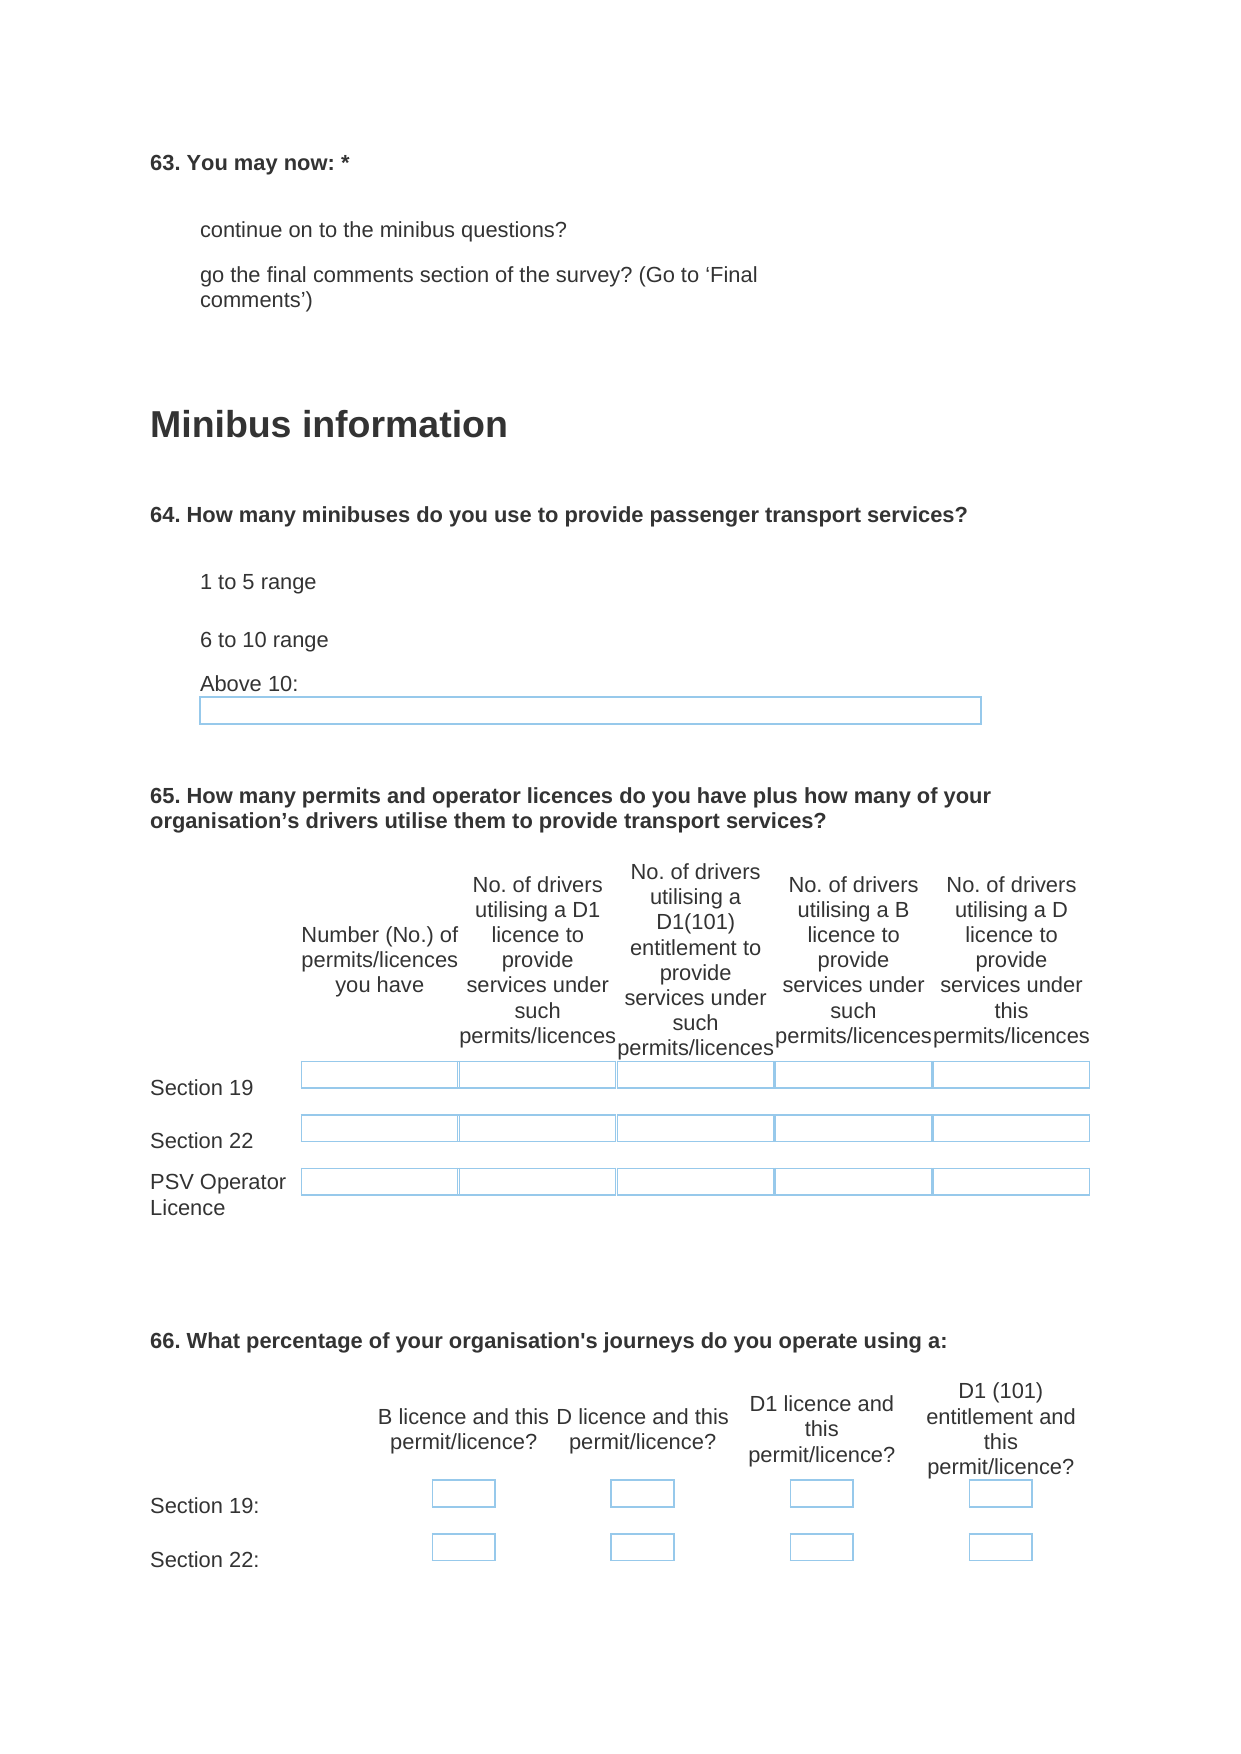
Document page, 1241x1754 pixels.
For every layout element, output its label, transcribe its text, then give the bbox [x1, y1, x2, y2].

table_header [618, 1062, 773, 1087]
table_header [460, 1116, 615, 1141]
table_header [612, 1535, 673, 1559]
table_header [970, 1481, 1031, 1506]
subtitle 65. How many permits and operator licences do you have plus how many of your organisation’s drivers utilise them to provide transport services? [150, 783, 1090, 834]
table_header [433, 1481, 494, 1506]
table_cell [932, 1142, 1090, 1168]
table_header B licence and this permit/licence? [374, 1379, 553, 1479]
subtitle 66. What percentage of your organisation's journeys do you operate using a: [150, 1328, 1090, 1353]
table_header [934, 1116, 1089, 1141]
table_cell [732, 1533, 911, 1586]
table_cell [774, 1142, 932, 1168]
table_cell [616, 1088, 774, 1114]
table_cell [301, 1089, 458, 1114]
table_header [150, 553, 200, 611]
table_header [618, 1169, 773, 1194]
table_header continue on to the minibus questions? [200, 200, 877, 258]
table_header D1 licence and this permit/licence? [732, 1379, 911, 1479]
table_header [776, 1116, 931, 1141]
table_header [201, 698, 980, 723]
table_header [150, 200, 200, 258]
table_cell [150, 669, 200, 727]
table_header [612, 1481, 673, 1506]
table_header No. of drivers utilising a D1 licence to provide services under such permits/licences [459, 859, 616, 1061]
subtitle 63. You may now: * [150, 150, 1090, 175]
table_header [460, 1169, 615, 1194]
table_header [150, 1379, 374, 1479]
table_cell Section 22: [150, 1533, 374, 1586]
table_header [970, 1535, 1031, 1559]
table_header D1 (101) entitlement and this permit/licence? [911, 1379, 1090, 1479]
table_cell PSV Operator Licence [150, 1168, 301, 1221]
table_cell [553, 1533, 732, 1586]
table_header No. of drivers utilising a D1(101) entitlement to provide services under such permits/licences [616, 859, 774, 1061]
table_cell go the final comments section of the survey? (Go to ‘Final comments’) [200, 259, 877, 316]
table_header [150, 859, 301, 1061]
table_header Number (No.) of permits/licences you have [301, 859, 458, 1061]
table_cell [553, 1479, 732, 1533]
table_cell [932, 1089, 1090, 1114]
table_cell [374, 1479, 553, 1533]
table_header [791, 1535, 852, 1559]
table_cell Section 19: [150, 1479, 374, 1533]
table_cell [911, 1479, 1090, 1533]
table_header [302, 1169, 457, 1194]
table_header 1 to 5 range [200, 553, 983, 611]
table_cell 6 to 10 range [200, 611, 983, 669]
table_cell Above 10: [200, 669, 983, 727]
table_header No. of drivers utilising a D licence to provide services under this permits/licences [932, 859, 1090, 1061]
table_header [776, 1062, 931, 1087]
table_header [460, 1062, 615, 1087]
table_cell [911, 1533, 1090, 1586]
table_cell [932, 1196, 1090, 1221]
table_header [776, 1169, 931, 1194]
table_cell Section 22 [150, 1114, 301, 1168]
table_cell [301, 1142, 458, 1168]
text Minibus information [150, 403, 1090, 446]
subtitle 64. How many minibuses do you use to provide passenger transport services? [150, 502, 1090, 527]
table_header [791, 1481, 852, 1506]
table_cell [616, 1142, 774, 1168]
table_cell [616, 1195, 774, 1221]
table_header [934, 1062, 1089, 1087]
table_cell [774, 1196, 932, 1221]
table_cell [774, 1089, 932, 1114]
table_cell [301, 1196, 458, 1221]
table_cell [150, 611, 200, 669]
table_header [934, 1169, 1089, 1194]
table_cell Section 19 [150, 1061, 301, 1114]
table_header [302, 1116, 457, 1141]
table_header [618, 1116, 773, 1141]
table_cell [459, 1142, 616, 1168]
table_cell [459, 1089, 616, 1114]
table_header D licence and this permit/licence? [553, 1379, 732, 1479]
table_cell [459, 1196, 616, 1221]
table_cell [374, 1533, 553, 1586]
table_cell [150, 259, 200, 316]
table_cell [732, 1479, 911, 1533]
table_header [302, 1062, 457, 1087]
table_header [433, 1535, 494, 1559]
table_header No. of drivers utilising a B licence to provide services under such permits/licences [774, 859, 932, 1061]
